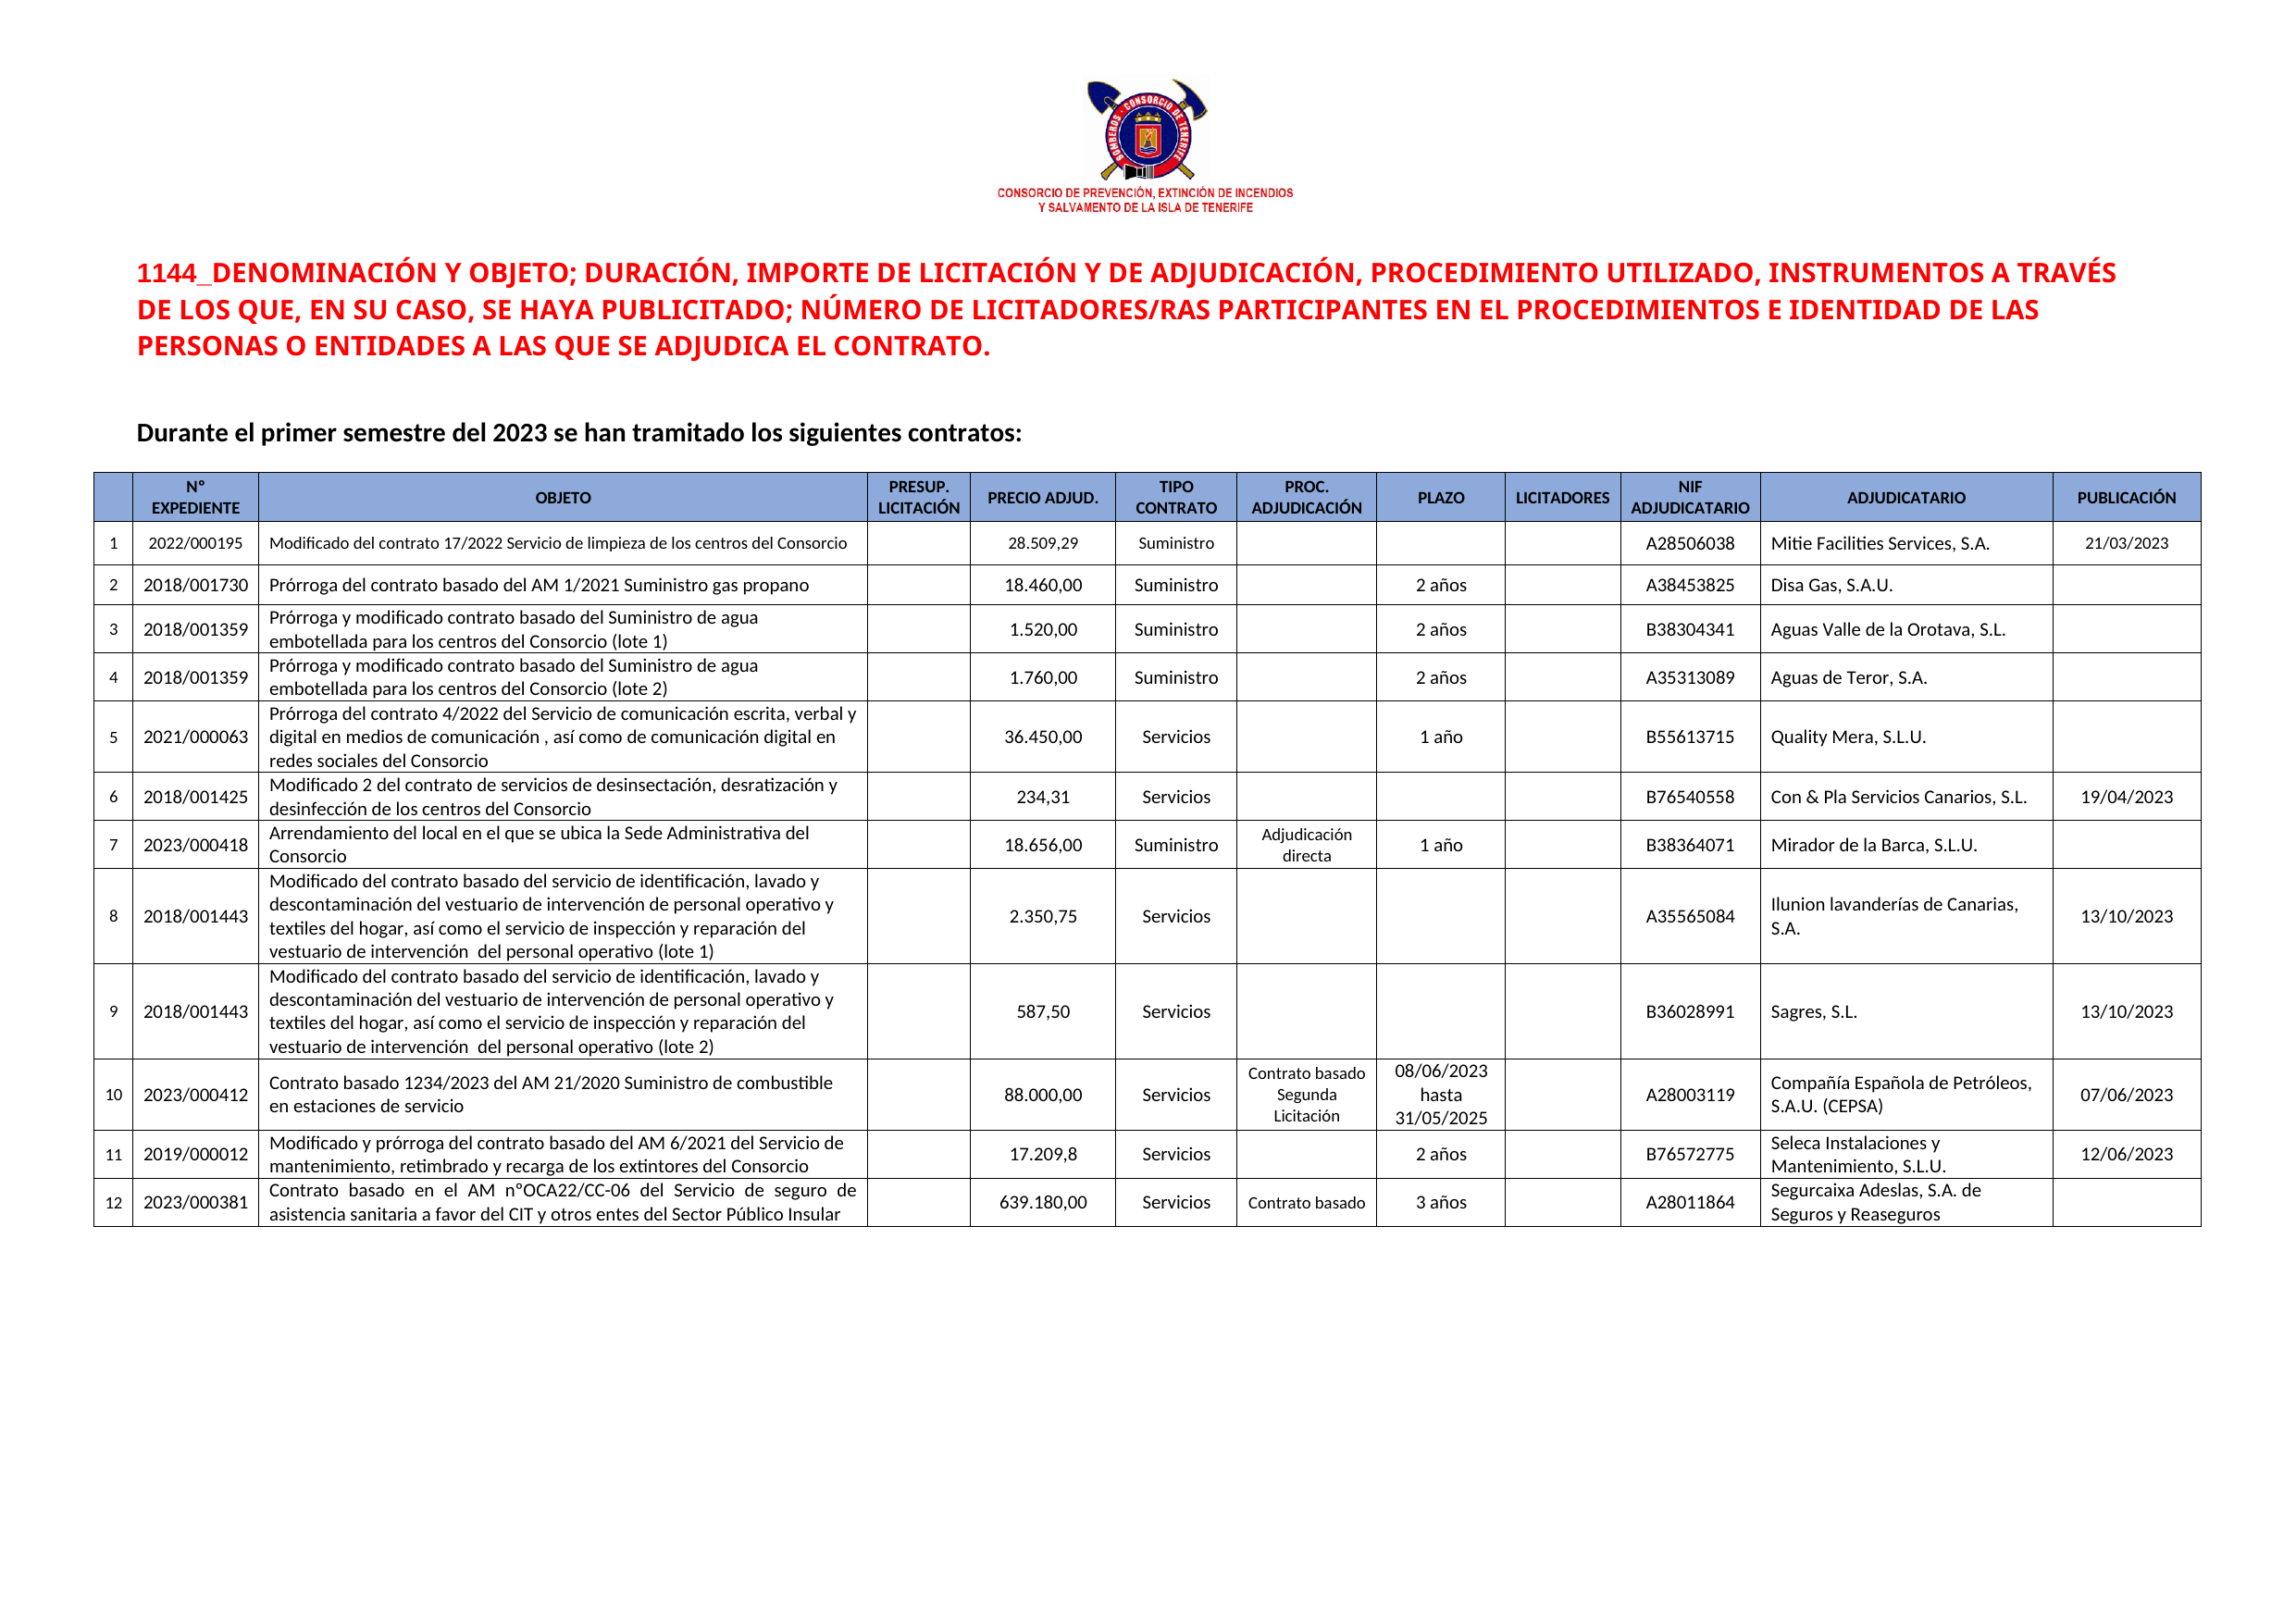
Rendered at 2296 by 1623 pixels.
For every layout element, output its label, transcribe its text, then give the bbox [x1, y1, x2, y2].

table_cell A38453825 [1621, 565, 1760, 604]
table_cell Adjudicación directa [1237, 821, 1376, 868]
table_cell A35565084 [1621, 869, 1760, 963]
table_cell Servicios [1116, 773, 1236, 820]
table_cell 07/06/2023 [2054, 1059, 2201, 1130]
table_cell 10 [94, 1059, 132, 1130]
table_cell 3 [94, 605, 132, 652]
table_cell Suministro [1116, 522, 1236, 564]
table_cell 639.180,00 [971, 1179, 1115, 1225]
table_header [94, 473, 132, 521]
table_cell Compañía Española de Petróleos, S.A.U. (CEPSA) [1761, 1059, 2053, 1130]
table_cell Aguas de Teror, S.A. [1761, 653, 2053, 700]
table_cell 8 [94, 869, 132, 963]
table_cell 36.450,00 [971, 701, 1115, 772]
table_cell 2.350,75 [971, 869, 1115, 963]
table_cell [1506, 605, 1620, 652]
table_cell 12 [94, 1179, 132, 1225]
table_cell 2 años [1377, 565, 1505, 604]
table_cell Servicios [1116, 964, 1236, 1058]
table_header PRESUP. LICITACIÓN [868, 473, 970, 521]
table_cell [1506, 701, 1620, 772]
table_cell 2018/001443 [133, 964, 258, 1058]
table_cell Contrato basado Segunda Licitación [1237, 1059, 1376, 1130]
table_cell 17.209,8 [971, 1131, 1115, 1178]
table_cell 2 años [1377, 1131, 1505, 1178]
table_cell Contrato basado [1237, 1179, 1376, 1225]
table_cell 2 años [1377, 653, 1505, 700]
table_cell 11 [94, 1131, 132, 1178]
table_cell [868, 522, 970, 564]
table_cell 2021/000063 [133, 701, 258, 772]
table_cell Suministro [1116, 565, 1236, 604]
table_cell Mirador de la Barca, S.L.U. [1761, 821, 2053, 868]
table_cell 2 años [1377, 605, 1505, 652]
table_cell [868, 821, 970, 868]
table_cell [868, 701, 970, 772]
table_cell 1.760,00 [971, 653, 1115, 700]
table_cell [2054, 1179, 2201, 1225]
table_cell [1237, 522, 1376, 564]
table_cell [1237, 653, 1376, 700]
table_cell 21/03/2023 [2054, 522, 2201, 564]
table_cell [1377, 522, 1505, 564]
table_cell Modificado del contrato basado del servicio de identificación, lavado y descontaminación del vestuario de intervención de personal operativo y textiles del hogar, así como el servicio de inspección y reparación del vestuario de intervención del personal operativo (lote 1) [259, 869, 867, 963]
table_cell [1237, 773, 1376, 820]
table_cell [868, 565, 970, 604]
table_cell Sagres, S.L. [1761, 964, 2053, 1058]
table_cell B38364071 [1621, 821, 1760, 868]
table_cell B55613715 [1621, 701, 1760, 772]
table_cell 1 año [1377, 701, 1505, 772]
table_cell [1506, 869, 1620, 963]
table_cell Disa Gas, S.A.U. [1761, 565, 2053, 604]
table_cell [868, 773, 970, 820]
table_header OBJETO [259, 473, 867, 521]
table_cell Suministro [1116, 605, 1236, 652]
table_cell 13/10/2023 [2054, 964, 2201, 1058]
table_cell [868, 869, 970, 963]
table_cell [868, 1059, 970, 1130]
table_cell [1377, 773, 1505, 820]
table_cell Ilunion lavanderías de Canarias, S.A. [1761, 869, 2053, 963]
table_cell 2018/001443 [133, 869, 258, 963]
table_header TIPO CONTRATO [1116, 473, 1236, 521]
table_cell [2054, 821, 2201, 868]
table_cell A28011864 [1621, 1179, 1760, 1225]
table_cell 587,50 [971, 964, 1115, 1058]
table_cell [1506, 522, 1620, 564]
table_cell 2018/001359 [133, 605, 258, 652]
table_header ADJUDICATARIO [1761, 473, 2053, 521]
table_cell 12/06/2023 [2054, 1131, 2201, 1178]
table_cell [1506, 565, 1620, 604]
table_cell 2022/000195 [133, 522, 258, 564]
table_cell A28003119 [1621, 1059, 1760, 1130]
table_cell [868, 1131, 970, 1178]
table_cell Prórroga y modificado contrato basado del Suministro de agua embotellada para los centros del Consorcio (lote 1) [259, 605, 867, 652]
table_cell Aguas Valle de la Orotava, S.L. [1761, 605, 2053, 652]
table_cell Prórroga y modificado contrato basado del Suministro de agua embotellada para los centros del Consorcio (lote 2) [259, 653, 867, 700]
table_header PLAZO [1377, 473, 1505, 521]
table_cell Seleca Instalaciones y Mantenimiento, S.L.U. [1761, 1131, 2053, 1178]
table_cell 2023/000381 [133, 1179, 258, 1225]
table_cell 13/10/2023 [2054, 869, 2201, 963]
table_cell Suministro [1116, 821, 1236, 868]
table_cell Modificado 2 del contrato de servicios de desinsectación, desratización y desinfección de los centros del Consorcio [259, 773, 867, 820]
table_cell Prórroga del contrato basado del AM 1/2021 Suministro gas propano [259, 565, 867, 604]
table_cell 2018/001425 [133, 773, 258, 820]
table_cell Modificado y prórroga del contrato basado del AM 6/2021 del Servicio de mantenimiento, retimbrado y recarga de los extintores del Consorcio [259, 1131, 867, 1178]
table_cell Con & Pla Servicios Canarios, S.L. [1761, 773, 2053, 820]
table_cell A35313089 [1621, 653, 1760, 700]
table_cell [868, 653, 970, 700]
table_cell [1237, 565, 1376, 604]
table_cell A28506038 [1621, 522, 1760, 564]
text 1144_Denominación y objeto; duración, importe de licitación y de adjudicación, procedimiento utilizado, instrumentos a través de los que, en su caso, se haya publicitado; número de licitadores/ras participantes en el procedimientos e identidad de las personas o entidades a las que se adjudica el contrato. [137, 254, 2159, 364]
table_header PRECIO ADJUD. [971, 473, 1115, 521]
table_cell B76540558 [1621, 773, 1760, 820]
table_cell 5 [94, 701, 132, 772]
table_cell 18.656,00 [971, 821, 1115, 868]
table_cell Servicios [1116, 1131, 1236, 1178]
table_header Nº EXPEDIENTE [133, 473, 258, 521]
table_cell 2018/001730 [133, 565, 258, 604]
table_cell 2023/000418 [133, 821, 258, 868]
table_cell [868, 605, 970, 652]
table_cell B38304341 [1621, 605, 1760, 652]
table_header NIF ADJUDICATARIO [1621, 473, 1760, 521]
table_cell Modificado del contrato basado del servicio de identificación, lavado y descontaminación del vestuario de intervención de personal operativo y textiles del hogar, así como el servicio de inspección y reparación del vestuario de intervención del personal operativo (lote 2) [259, 964, 867, 1058]
table_cell 4 [94, 653, 132, 700]
table_cell Servicios [1116, 701, 1236, 772]
table_cell 19/04/2023 [2054, 773, 2201, 820]
table_cell Contrato basado 1234/2023 del AM 21/2020 Suministro de combustible en estaciones de servicio [259, 1059, 867, 1130]
table_cell [2054, 653, 2201, 700]
table_cell [2054, 565, 2201, 604]
table_cell Segurcaixa Adeslas, S.A. de Seguros y Reaseguros [1761, 1179, 2053, 1225]
table_cell 1 año [1377, 821, 1505, 868]
table_cell [1377, 869, 1505, 963]
table_cell Prórroga del contrato 4/2022 del Servicio de comunicación escrita, verbal y digital en medios de comunicación , así como de comunicación digital en redes sociales del Consorcio [259, 701, 867, 772]
table_cell B76572775 [1621, 1131, 1760, 1178]
table_cell [868, 1179, 970, 1225]
table_cell [2054, 605, 2201, 652]
table_cell 7 [94, 821, 132, 868]
table_cell [1506, 821, 1620, 868]
table_cell [1237, 701, 1376, 772]
table_cell [1506, 1059, 1620, 1130]
table_cell [1377, 964, 1505, 1058]
table_cell 2023/000412 [133, 1059, 258, 1130]
table_cell Servicios [1116, 1179, 1236, 1225]
table_cell 18.460,00 [971, 565, 1115, 604]
table_cell [2054, 701, 2201, 772]
table_cell [1506, 653, 1620, 700]
table_cell 2019/000012 [133, 1131, 258, 1178]
table_cell Suministro [1116, 653, 1236, 700]
table_cell B36028991 [1621, 964, 1760, 1058]
table_cell 9 [94, 964, 132, 1058]
table_cell [1237, 605, 1376, 652]
table_cell 28.509,29 [971, 522, 1115, 564]
table_cell 1 [94, 522, 132, 564]
table_cell [1237, 869, 1376, 963]
table_cell 6 [94, 773, 132, 820]
table_cell [1237, 964, 1376, 1058]
table_cell Modificado del contrato 17/2022 Servicio de limpieza de los centros del Consorcio [259, 522, 867, 564]
table_cell [1237, 1131, 1376, 1178]
table_header PROC. ADJUDICACIÓN [1237, 473, 1376, 521]
text Durante el primer semestre del 2023 se han tramitado los siguientes contratos: [137, 415, 2159, 449]
table_cell [1506, 964, 1620, 1058]
table_cell [868, 964, 970, 1058]
table_cell Quality Mera, S.L.U. [1761, 701, 2053, 772]
table_cell 88.000,00 [971, 1059, 1115, 1130]
table_cell [1506, 773, 1620, 820]
table_cell 1.520,00 [971, 605, 1115, 652]
table_cell 08/06/2023 hasta 31/05/2025 [1377, 1059, 1505, 1130]
table_cell Mitie Facilities Services, S.A. [1761, 522, 2053, 564]
table_cell Servicios [1116, 1059, 1236, 1130]
table_cell 3 años [1377, 1179, 1505, 1225]
table_header LICITADORES [1506, 473, 1620, 521]
table_cell Arrendamiento del local en el que se ubica la Sede Administrativa del Consorcio [259, 821, 867, 868]
table_cell 2018/001359 [133, 653, 258, 700]
table_cell [1506, 1131, 1620, 1178]
table_cell 2 [94, 565, 132, 604]
table_cell 234,31 [971, 773, 1115, 820]
table_cell Contrato basado en el AM nºOCA22/CC-06 del Servicio de seguro de asistencia sanitaria a favor del CIT y otros entes del Sector Público Insular [259, 1179, 867, 1225]
table_cell Servicios [1116, 869, 1236, 963]
table_cell [1506, 1179, 1620, 1225]
table_header PUBLICACIÓN [2054, 473, 2201, 521]
